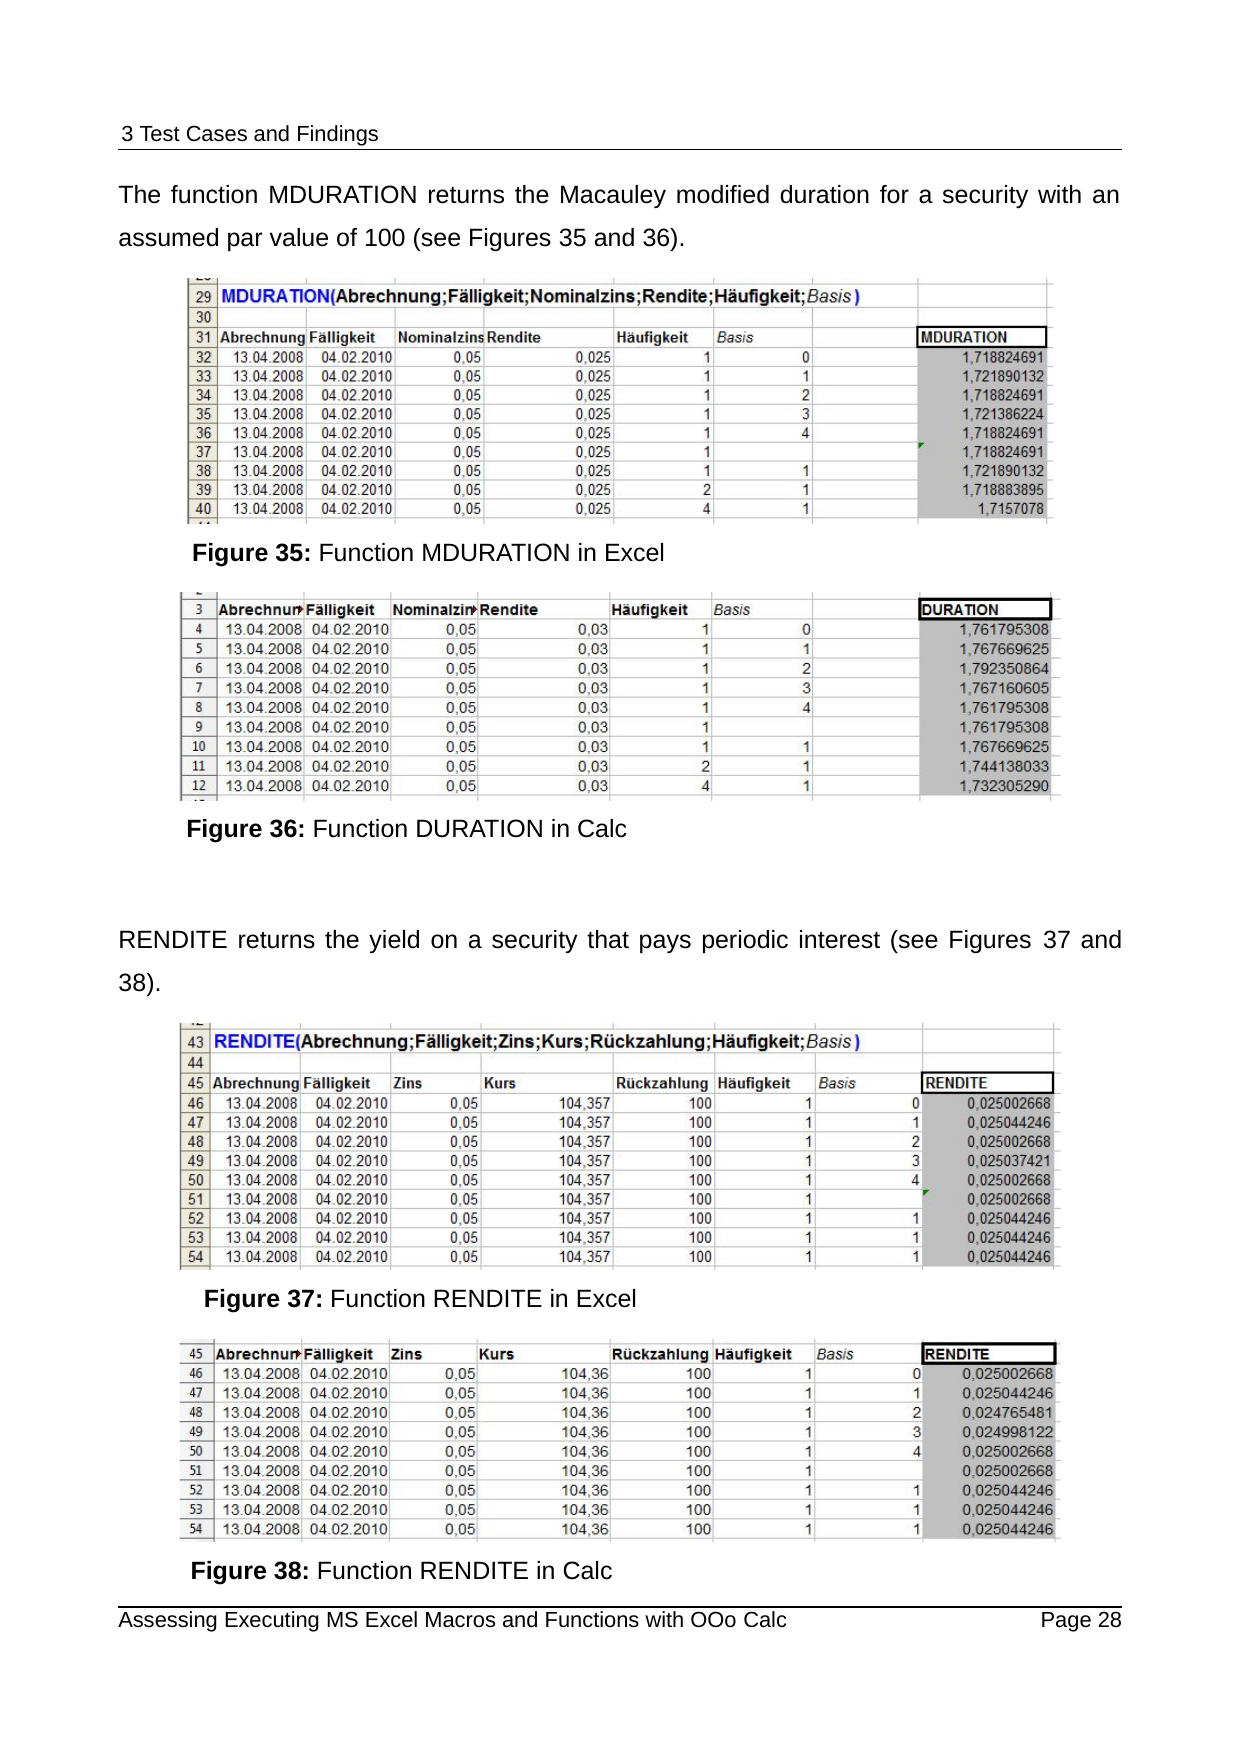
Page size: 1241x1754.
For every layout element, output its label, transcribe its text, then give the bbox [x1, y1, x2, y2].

picture [179, 1023, 1061, 1270]
picture [179, 592, 1061, 801]
text RENDITE returns the yield on a security that pays periodic interest (see Figures 37 and 38). [118, 925, 1122, 997]
subtitle Figure 38: Function RENDITE in Calc [190, 1351, 1122, 1585]
subtitle Figure 35: Function MDURATION in Excel [192, 290, 1122, 567]
text The function MDURATION returns the Macauley modified duration for a security with an assumed par value of 100 (see Figures 35 and 36). [118, 180, 1122, 252]
picture [187, 278, 1054, 524]
subtitle Figure 36: Function DURATION in Calc [186, 604, 1122, 843]
subtitle Figure 37: Function RENDITE in Excel [204, 1036, 1122, 1313]
picture [179, 1339, 1061, 1542]
